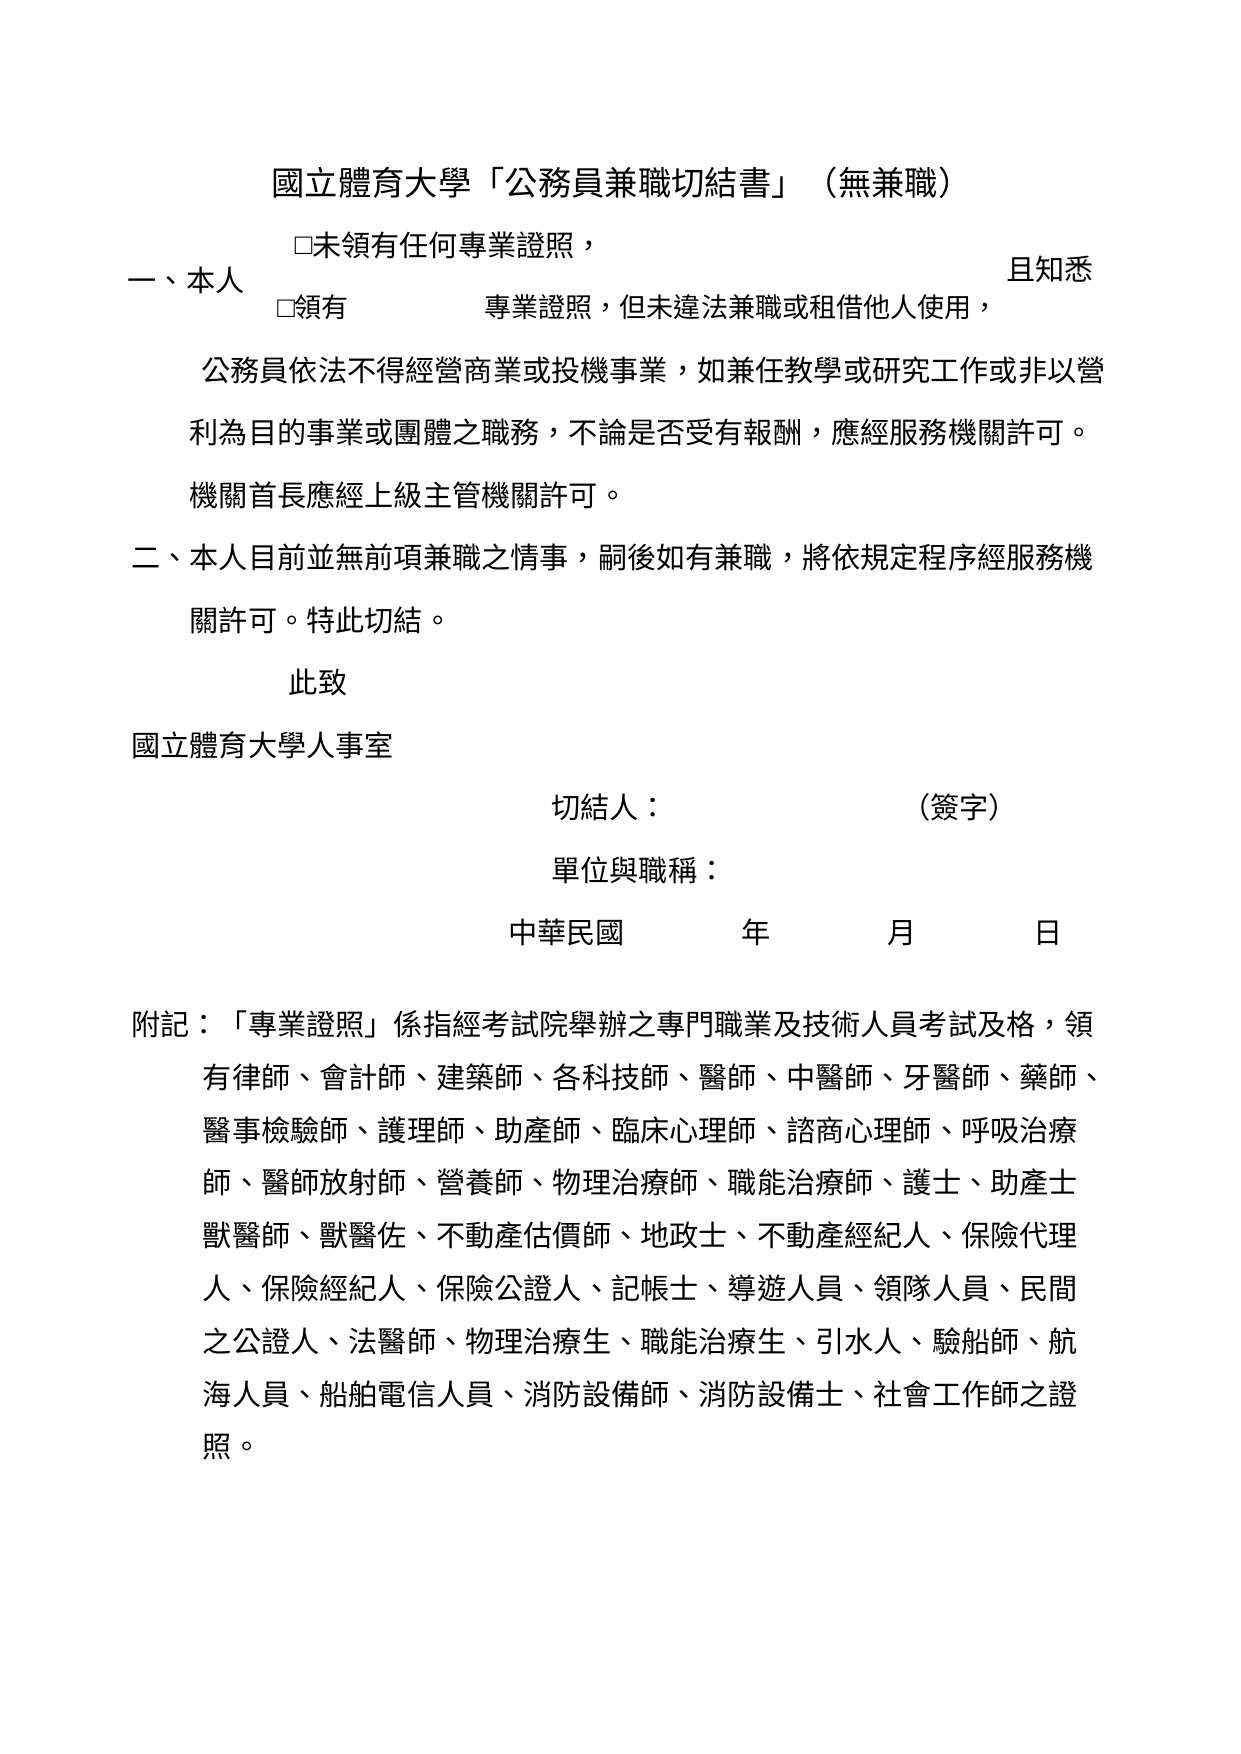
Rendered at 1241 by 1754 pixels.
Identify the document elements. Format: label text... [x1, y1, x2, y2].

text 中華民國 年 月 日 [131, 889, 1106, 952]
text 且知悉 [1006, 247, 1104, 283]
text 一、本人 [127, 257, 259, 298]
text 單位與職稱： [131, 827, 1106, 889]
text 國立體育大學人事室 [131, 702, 1106, 764]
text 國立體育大學「公務員兼職切結書」（無兼職） [131, 139, 1106, 202]
text □未領有任何專業證照， [112, 202, 1119, 306]
text □領有 專業證照，但未違法兼職或租借他人使用， [131, 264, 1106, 327]
text 附記：「專業證照」係指經考試院舉辦之專門職業及技術人員考試及格，領有律師、會計師、建築師、各科技師、醫師、中醫師、牙醫師、藥師、醫事檢驗師、護理師、助產師、臨床心理師、諮商心理師、呼吸治療師、醫師放射師、營養師、物理治療師、職能治療師、護士、助產士獸醫師、獸醫佐、不動產估價師、地政士、不動產經紀人、保險代理人、保險經紀人、保險公證人、記帳士、導遊人員、領隊人員、民間之公證人、法醫師、物理治療生、職能治療生、引水人、驗船師、航海人員、船舶電信人員、消防設備師、消防設備士、社會工作師之證照。 [131, 1001, 1106, 1466]
text 此致 [131, 639, 1106, 702]
text 公務員依法不得經營商業或投機事業，如兼任教學或研究工作或非以營利為目的事業或團體之職務，不論是否受有報酬，應經服務機關許可。機關首長應經上級主管機關許可。 [131, 327, 1106, 514]
text 切結人： （簽字） [131, 764, 1106, 827]
text 二、本人目前並無前項兼職之情事，嗣後如有兼職，將依規定程序經服務機關許可。特此切結。 [131, 514, 1106, 639]
